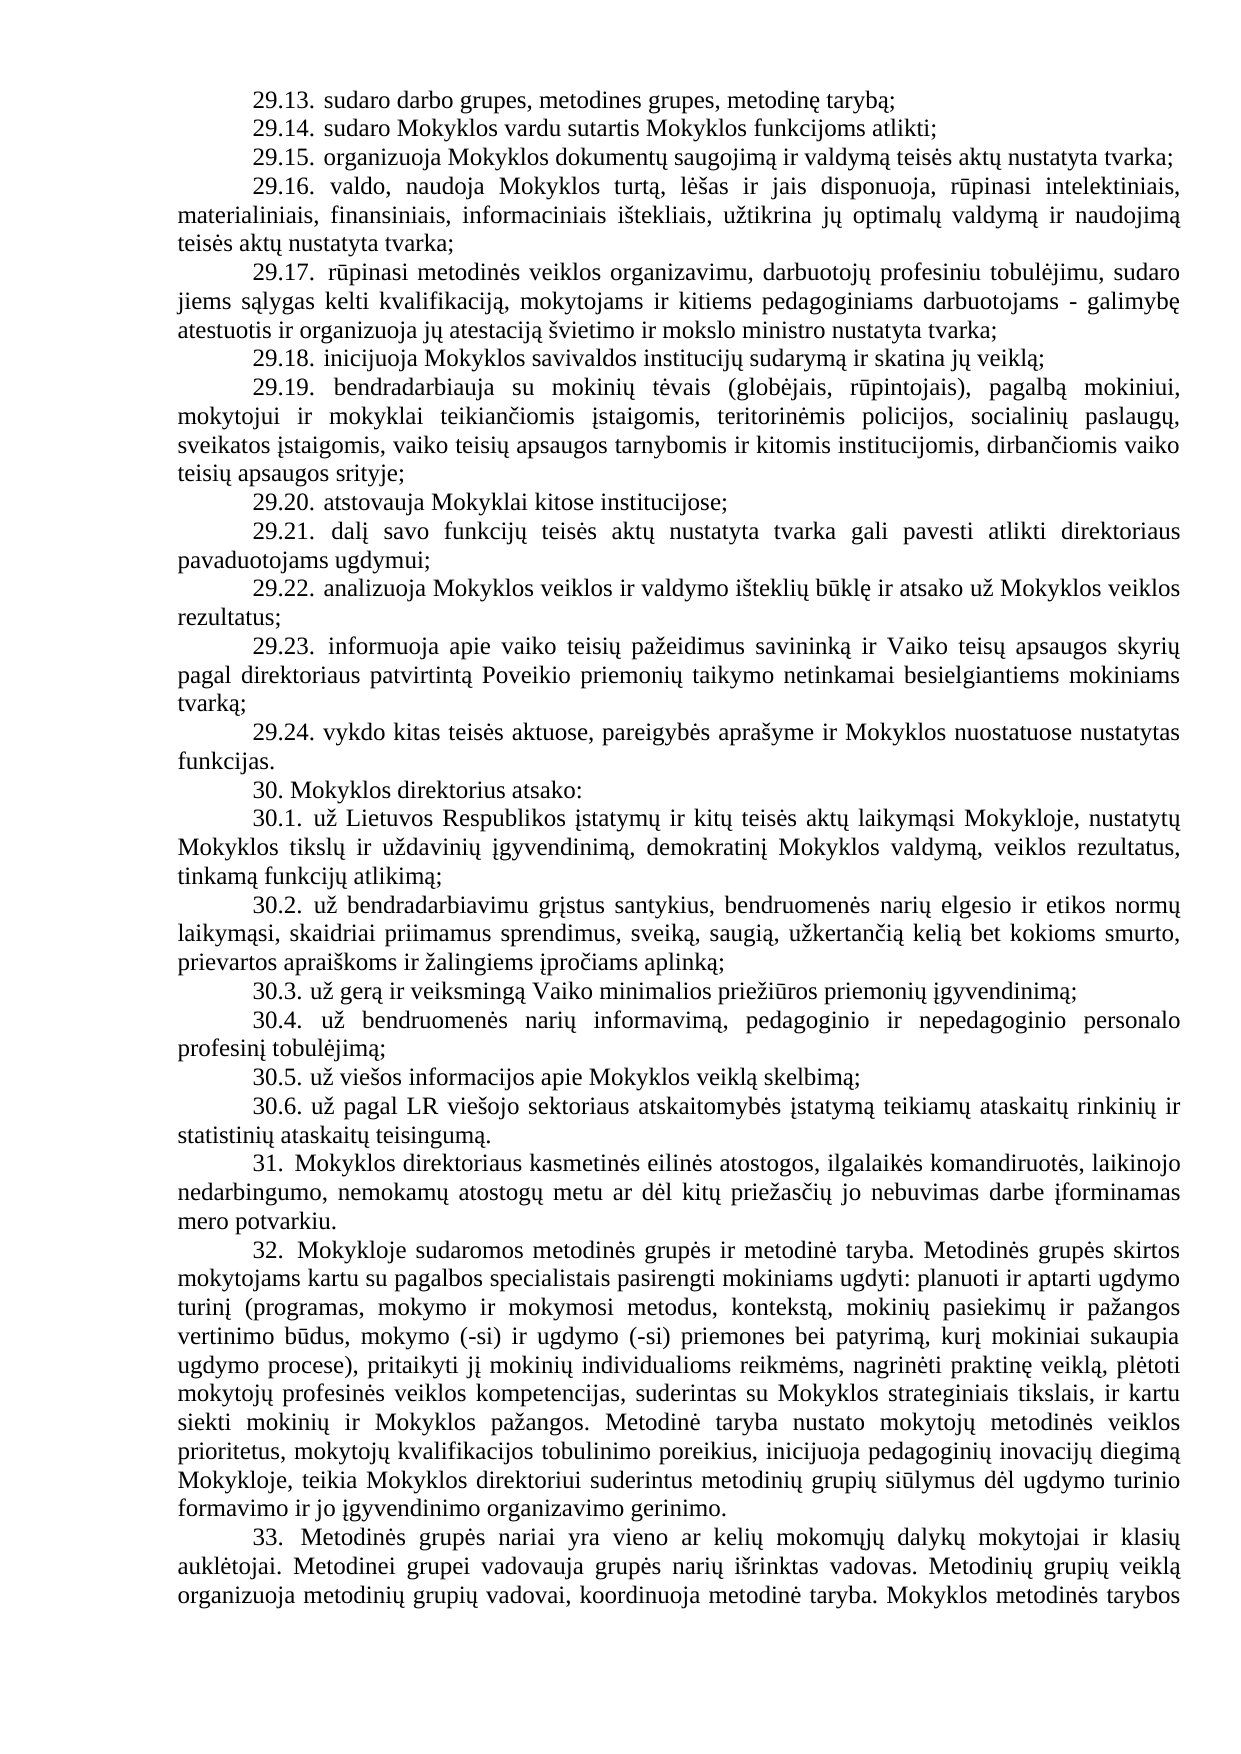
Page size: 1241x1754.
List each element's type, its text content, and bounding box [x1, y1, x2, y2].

text 30.4. už bendruomenės narių informavimą, pedagoginio ir nepedagoginio personalo profesinį tobulėjimą; [177, 1005, 1181, 1062]
text 29.21. dalį savo funkcijų teisės aktų nustatyta tvarka gali pavesti atlikti direktoriaus pavaduotojams ugdymui; [177, 516, 1181, 573]
text 29.19. bendradarbiauja su mokinių tėvais (globėjais, rūpintojais), pagalbą mokiniui, mokytojui ir mokyklai teikiančiomis įstaigomis, teritorinėmis policijos, socialinių paslaugų, sveikatos įstaigomis, vaiko teisių apsaugos tarnybomis ir kitomis institucijomis, dirbančiomis vaiko teisių apsaugos srityje; [177, 372, 1181, 487]
text 29.22. analizuoja Mokyklos veiklos ir valdymo išteklių būklę ir atsako už Mokyklos veiklos rezultatus; [177, 573, 1181, 631]
text 33. Metodinės grupės nariai yra vieno ar kelių mokomųjų dalykų mokytojai ir klasių auklėtojai. Metodinei grupei vadovauja grupės narių išrinktas vadovas. Metodinių grupių veiklą organizuoja metodinių grupių vadovai, koordinuoja metodinė taryba. Mokyklos metodinės tarybos [177, 1522, 1181, 1608]
text 30. Mokyklos direktorius atsako: [177, 775, 1181, 803]
text 29.17. rūpinasi metodinės veiklos organizavimu, darbuotojų profesiniu tobulėjimu, sudaro jiems sąlygas kelti kvalifikaciją, mokytojams ir kitiems pedagoginiams darbuotojams - galimybę atestuotis ir organizuoja jų atestaciją švietimo ir mokslo ministro nustatyta tvarka; [177, 257, 1181, 343]
text 30.6. už pagal LR viešojo sektoriaus atskaitomybės įstatymą teikiamų ataskaitų rinkinių ir statistinių ataskaitų teisingumą. [177, 1091, 1181, 1148]
text 30.2. už bendradarbiavimu grįstus santykius, bendruomenės narių elgesio ir etikos normų laikymąsi, skaidriai priimamus sprendimus, sveiką, saugią, užkertančią kelią bet kokioms smurto, prievartos apraiškoms ir žalingiems įpročiams aplinką; [177, 890, 1181, 976]
text 29.16. valdo, naudoja Mokyklos turtą, lėšas ir jais disponuoja, rūpinasi intelektiniais, materialiniais, finansiniais, informaciniais ištekliais, užtikrina jų optimalų valdymą ir naudojimą teisės aktų nustatyta tvarka; [177, 171, 1181, 257]
text 31. Mokyklos direktoriaus kasmetinės eilinės atostogos, ilgalaikės komandiruotės, laikinojo nedarbingumo, nemokamų atostogų metu ar dėl kitų priežasčių jo nebuvimas darbe įforminamas mero potvarkiu. [177, 1148, 1181, 1235]
text 30.3. už gerą ir veiksmingą Vaiko minimalios priežiūros priemonių įgyvendinimą; [177, 976, 1181, 1005]
text 29.18. inicijuoja Mokyklos savivaldos institucijų sudarymą ir skatina jų veiklą; [177, 343, 1181, 372]
text 29.15. organizuoja Mokyklos dokumentų saugojimą ir valdymą teisės aktų nustatyta tvarka; [177, 142, 1181, 171]
text 29.24. vykdo kitas teisės aktuose, pareigybės aprašyme ir Mokyklos nuostatuose nustatytas funkcijas. [177, 717, 1181, 775]
text 32. Mokykloje sudaromos metodinės grupės ir metodinė taryba. Metodinės grupės skirtos mokytojams kartu su pagalbos specialistais pasirengti mokiniams ugdyti: planuoti ir aptarti ugdymo turinį (programas, mokymo ir mokymosi metodus, kontekstą, mokinių pasiekimų ir pažangos vertinimo būdus, mokymo (-si) ir ugdymo (-si) priemones bei patyrimą, kurį mokiniai sukaupia ugdymo procese), pritaikyti jį mokinių individualioms reikmėms, nagrinėti praktinę veiklą, plėtoti mokytojų profesinės veiklos kompetencijas, suderintas su Mokyklos strateginiais tikslais, ir kartu siekti mokinių ir Mokyklos pažangos. Metodinė taryba nustato mokytojų metodinės veiklos prioritetus, mokytojų kvalifikacijos tobulinimo poreikius, inicijuoja pedagoginių inovacijų diegimą Mokykloje, teikia Mokyklos direktoriui suderintus metodinių grupių siūlymus dėl ugdymo turinio formavimo ir jo įgyvendinimo organizavimo gerinimo. [177, 1235, 1181, 1522]
text 30.1. už Lietuvos Respublikos įstatymų ir kitų teisės aktų laikymąsi Mokykloje, nustatytų Mokyklos tikslų ir uždavinių įgyvendinimą, demokratinį Mokyklos valdymą, veiklos rezultatus, tinkamą funkcijų atlikimą; [177, 803, 1181, 890]
text 29.13. sudaro darbo grupes, metodines grupes, metodinę tarybą; [177, 85, 1181, 113]
text 29.20. atstovauja Mokyklai kitose institucijose; [177, 487, 1181, 516]
text 29.23. informuoja apie vaiko teisių pažeidimus savininką ir Vaiko teisų apsaugos skyrių pagal direktoriaus patvirtintą Poveikio priemonių taikymo netinkamai besielgiantiems mokiniams tvarką; [177, 631, 1181, 717]
text 29.14. sudaro Mokyklos vardu sutartis Mokyklos funkcijoms atlikti; [177, 113, 1181, 142]
text 30.5. už viešos informacijos apie Mokyklos veiklą skelbimą; [177, 1062, 1181, 1091]
